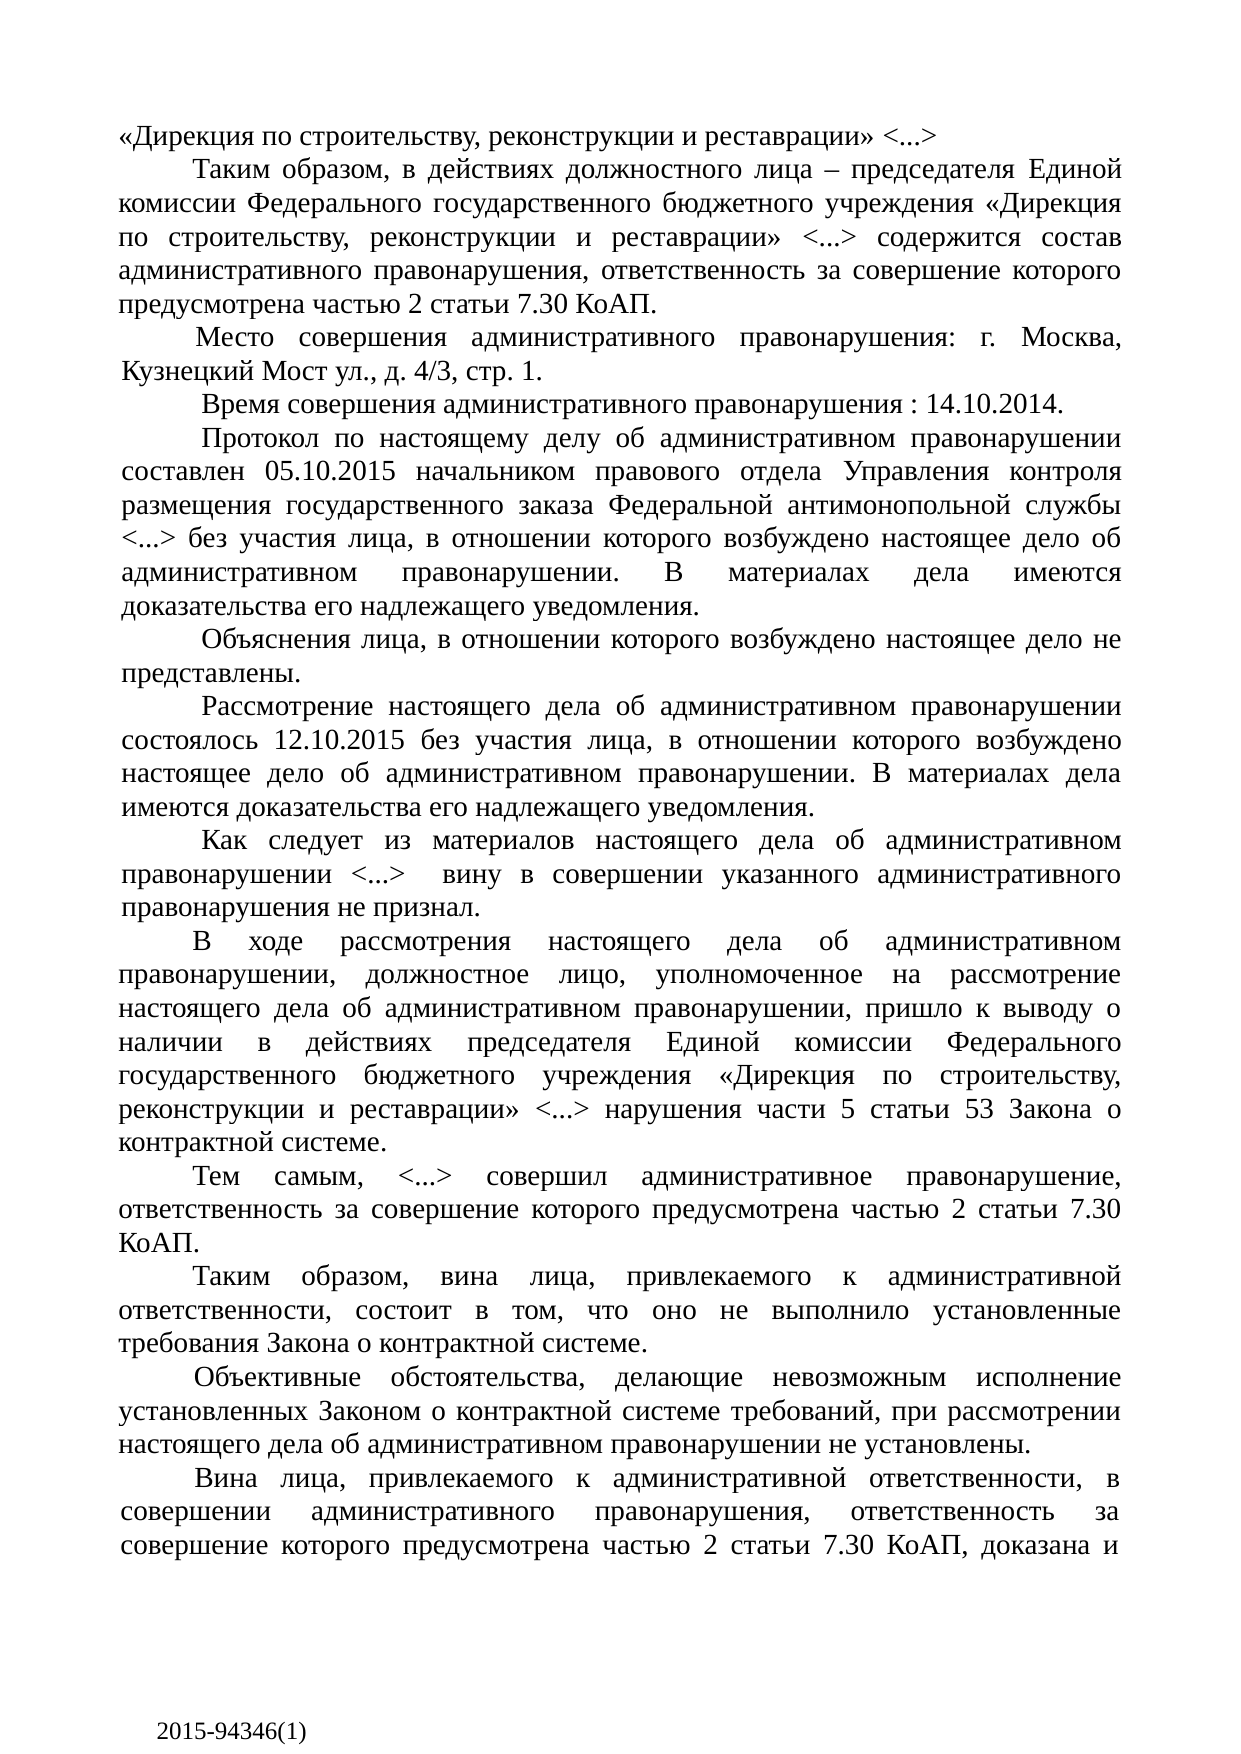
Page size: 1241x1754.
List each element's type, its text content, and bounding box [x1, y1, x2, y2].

text «Дирекция по строительству, реконструкции и реставрации» <...> [118, 118, 1122, 152]
text Место совершения административного правонарушения: г. Москва, Кузнецкий Мост ул., д. 4/3, стр. 1. [121, 319, 1122, 386]
text Время совершения административного правонарушения : 14.10.2014. [121, 386, 1122, 420]
text Объяснения лица, в отношении которого возбуждено настоящее дело не представлены. [121, 621, 1122, 688]
text Протокол по настоящему делу об административном правонарушении составлен 05.10.2015 начальником правового отдела Управления контроля размещения государственного заказа Федеральной антимонопольной службы <...> без участия лица, в отношении которого возбуждено настоящее дело об административном правонарушении. В материалах дела имеются доказательства его надлежащего уведомления. [121, 420, 1122, 621]
text Как следует из материалов настоящего дела об административном правонарушении <...> вину в совершении указанного административного правонарушения не признал. [121, 822, 1122, 923]
text В ходе рассмотрения настоящего дела об административном правонарушении, должностное лицо, уполномоченное на рассмотрение настоящего дела об административном правонарушении, пришло к выводу о наличии в действиях председателя Единой комиссии Федерального государственного бюджетного учреждения «Дирекция по строительству, реконструкции и реставрации» <...> нарушения части 5 статьи 53 Закона о контрактной системе. [118, 923, 1122, 1158]
text Рассмотрение настоящего дела об административном правонарушении состоялось 12.10.2015 без участия лица, в отношении которого возбуждено настоящее дело об административном правонарушении. В материалах дела имеются доказательства его надлежащего уведомления. [121, 688, 1122, 822]
text Таким образом, вина лица, привлекаемого к административной ответственности, состоит в том, что оно не выполнило установленные требования Закона о контрактной системе. [118, 1258, 1122, 1359]
text Тем самым, <...> совершил административное правонарушение, ответственность за совершение которого предусмотрена частью 2 статьи 7.30 КоАП. [118, 1158, 1122, 1258]
text Таким образом, в действиях должностного лица – председателя Единой комиссии Федерального государственного бюджетного учреждения «Дирекция по строительству, реконструкции и реставрации» <...> содержится состав административного правонарушения, ответственность за совершение которого предусмотрена частью 2 статьи 7.30 КоАП. [118, 152, 1122, 319]
text Вина лица, привлекаемого к административной ответственности, в совершении административного правонарушения, ответственность за совершение которого предусмотрена частью 2 статьи 7.30 КоАП, доказана и [120, 1460, 1120, 1560]
text Объективные обстоятельства, делающие невозможным исполнение установленных Законом о контрактной системе требований, при рассмотрении настоящего дела об административном правонарушении не установлены. [118, 1359, 1122, 1460]
